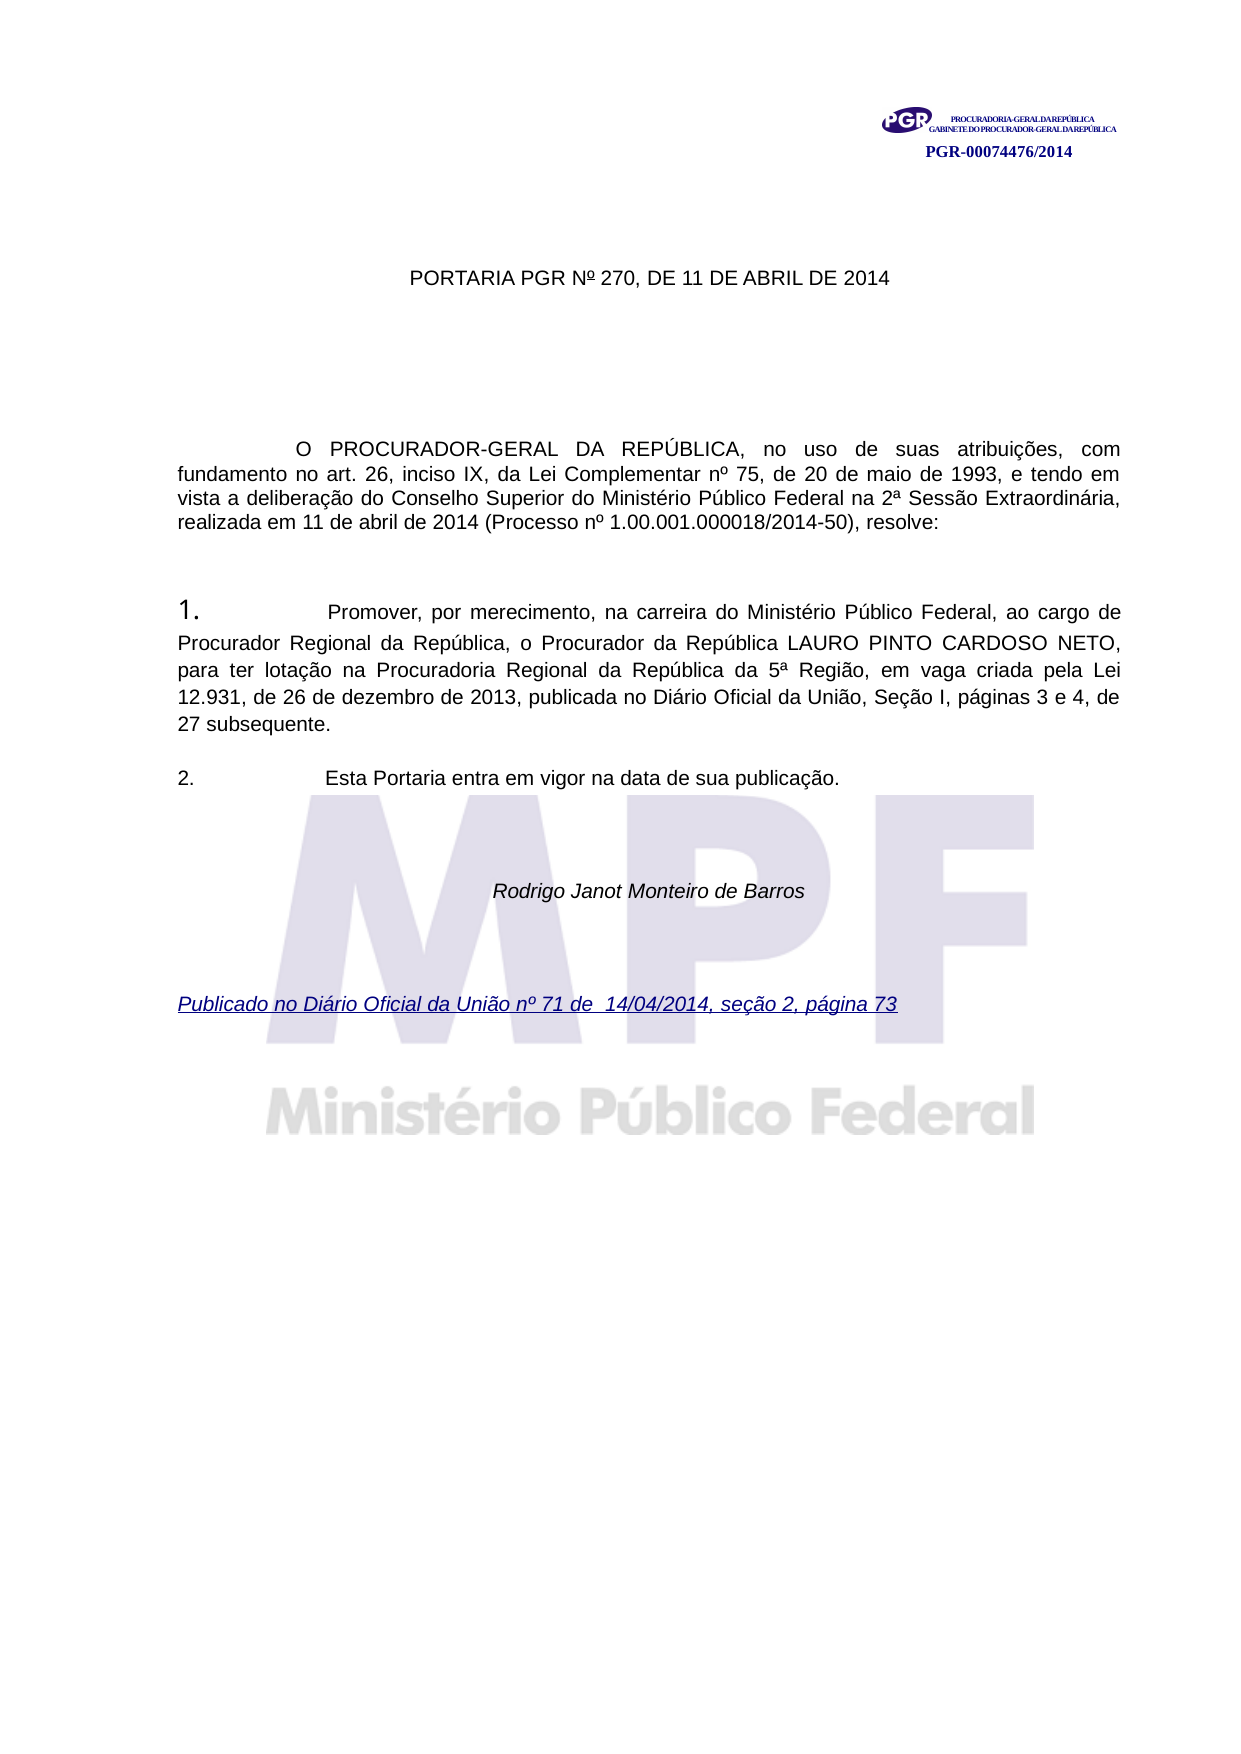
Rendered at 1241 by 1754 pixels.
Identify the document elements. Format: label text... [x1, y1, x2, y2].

text Publicado no Diário Oficial da União nº 71 de 14/04/2014, seção 2, página 73 [177, 992, 1122, 1016]
text Rodrigo Janot Monteiro de Barros [177, 879, 1122, 903]
text PGR-00074476/2014 [886, 138, 1112, 163]
picture [266, 903, 1034, 992]
picture [266, 795, 1034, 879]
picture [266, 1016, 1034, 1136]
picture [882, 107, 932, 133]
text O PROCURADOR-GERAL DA REPÚBLICA, no uso de suas atribuições, com fundamento no art. 26, inciso IX, da Lei Complementar nº 75, de 20 de maio de 1993, e tendo em vista a deliberação do Conselho Superior do Ministério Público Federal na 2ª Sessão Extraordinária, realizada em 11 de abril de 2014 (Processo nº 1.00.001.000018/2014-50), resolve: [177, 437, 1122, 534]
text [886, 163, 1112, 168]
list Promover, por merecimento, na carreira do Ministério Público Federal, ao cargo de Procurador Regional da República, o Procurador da República LAURO PINTO CARDOSO NETO, para ter lotação na Procuradoria Regional da República da 5ª Região, em vaga criada pela Lei 12.931, de 26 de dezembro de 2013, publicada no Diário Oficial da União, Seção I, páginas 3 e 4, de 27 subsequente. [177, 590, 1122, 736]
text 2. Esta Portaria entra em vigor na data de sua publicação. [177, 763, 1122, 790]
text PORTARIA PGR Nº 270, DE 11 DE ABRIL DE 2014 [177, 266, 1122, 290]
